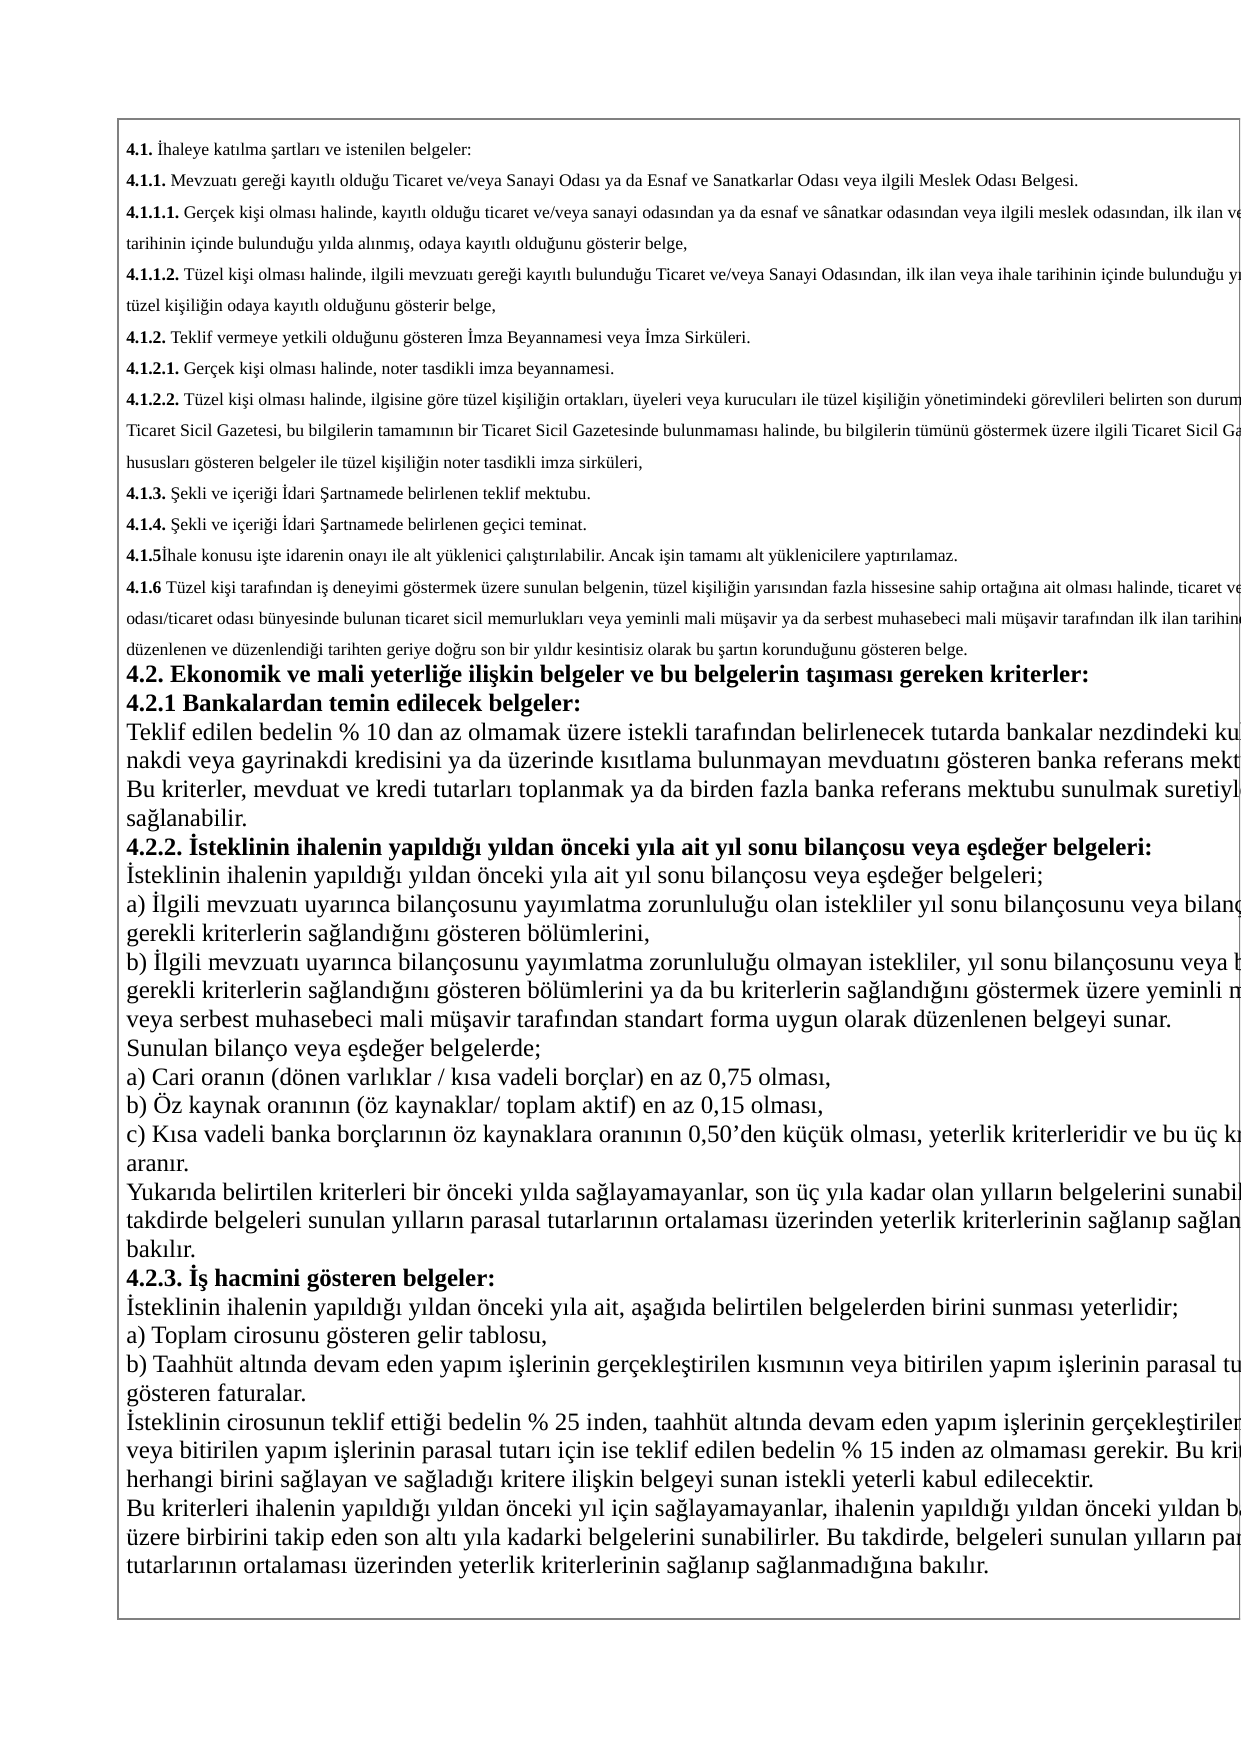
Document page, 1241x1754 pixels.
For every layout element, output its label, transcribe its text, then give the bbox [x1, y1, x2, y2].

table_header T.C. BAŞBAKANLIK TOPLU KONUT İDARESİ BAŞKANLIĞI (TOKİ) İHALE İLANI YOZGAT İLİ AKDAĞMADENİ İLÇESİ 3. ETAP 424 ADET KONUT İNŞAATI İLE ALTYAPI VE ÇEVRE DÜZENLEMESİ İŞİ T.C. BAŞBAKANLIK TOPLU KONUT İDARESİ BAŞKANLIĞI-TOKİ Yozgat İli Akdağmadeni İlçesi 3. Etap 424 Adet Konut İnşaatı İle Altyapı Ve Çevre Düzenlemesi İşi yapım işi 4734 sayılı Kamu İhale Kanununun 19 uncu maddesine göre açık ihale usulü ile ihale edilecektir. İhaleye ilişkin ayrıntılı bilgiler aşağıda yer almaktadır. 2-İhale konusu yapım işinin 3- İhalenin 4. İhaleye katılabilme şartları ve istenilen belgeler ile yeterlik değerlendirmesinde uygulanacak kriterler: 4.1. İhaleye katılma şartları ve istenilen belgeler: 4.1.1. Mevzuatı gereği kayıtlı olduğu Ticaret ve/veya Sanayi Odası ya da Esnaf ve Sanatkarlar Odası veya ilgili Meslek Odası Belgesi. 4.1.1.1. Gerçek kişi olması halinde, kayıtlı olduğu ticaret ve/veya sanayi odasından ya da esnaf ve sânatkar odasından veya ilgili meslek odasından, ilk ilan veya ihale tarihinin içinde bulunduğu yılda alınmış, odaya kayıtlı olduğunu gösterir belge, 4.1.1.2. Tüzel kişi olması halinde, ilgili mevzuatı gereği kayıtlı bulunduğu Ticaret ve/veya Sanayi Odasından, ilk ilan veya ihale tarihinin içinde bulunduğu yılda alınmış, tüzel kişiliğin odaya kayıtlı olduğunu gösterir belge, 4.1.2. Teklif vermeye yetkili olduğunu gösteren İmza Beyannamesi veya İmza Sirküleri. 4.1.2.1. Gerçek kişi olması halinde, noter tasdikli imza beyannamesi. 4.1.2.2. Tüzel kişi olması halinde, ilgisine göre tüzel kişiliğin ortakları, üyeleri veya kurucuları ile tüzel kişiliğin yönetimindeki görevlileri belirten son durumu gösterir Ticaret Sicil Gazetesi, bu bilgilerin tamamının bir Ticaret Sicil Gazetesinde bulunmaması halinde, bu bilgilerin tümünü göstermek üzere ilgili Ticaret Sicil Gazeteleri veya bu hususları gösteren belgeler ile tüzel kişiliğin noter tasdikli imza sirküleri, 4.1.3. Şekli ve içeriği İdari Şartnamede belirlenen teklif mektubu. 4.1.4. Şekli ve içeriği İdari Şartnamede belirlenen geçici teminat. 4.1.5İhale konusu işte idarenin onayı ile alt yüklenici çalıştırılabilir. Ancak işin tamamı alt yüklenicilere yaptırılamaz. 4.1.6 Tüzel kişi tarafından iş deneyimi göstermek üzere sunulan belgenin, tüzel kişiliğin yarısından fazla hissesine sahip ortağına ait olması halinde, ticaret ve sanayi odası/ticaret odası bünyesinde bulunan ticaret sicil memurlukları veya yeminli mali müşavir ya da serbest muhasebeci mali müşavir tarafından ilk ilan tarihinden sonra düzenlenen ve düzenlendiği tarihten geriye doğru son bir yıldır kesintisiz olarak bu şartın korunduğunu gösteren belge. 5.Ekonomik açıdan en avantajlı teklif sadece fiyat esasına göre belirlenecektir. 6.İhale yerli ve yabancı tüm isteklilere açıktır. İhale yerli ve yabancı tüm isteklilere açık olup Kamu İhale Kurumu tarafından belirlenen esaslar çerçevesinde yerli istekliler lehine % 15oranında fiyat avantajı uygulanacaktır. 7. İhale dokümanının görülmesi ve satın alınması: 7.1. İhale dokümanı, idarenin adresinde görülebilir ve 1.000 TRY (Türk Lirası)karşılığı T.C.Başbakanlık Toplu Konut İdaresi Başkanlığı adresinden satın alınabilir. 7.2. İhaleye teklif verecek olanların ihale dokümanını satın almaları zorunludur. 8. Teklifler, ihale tarih ve saatine kadar T.C.Başbakanlık Toplu Konut İdaresi Başkanlığı Bilkent Plaza B1 Blok Bilkent 06800 ÇANKAYA/ ANKARA adresine elden teslim edilebileceği gibi, aynı adrese iadeli taahhütlü posta vasıtasıyla da gönderilebilir. 9. İstekliler tekliflerini, anahtar teslimi götürü bedel üzerinden verecektir. İhale sonucu, üzerine ihale yapılan istekliyle anahtar teslimi götürü bedel sözleşme imzalanacaktır. Bu ihalede, işin tamamı için teklif verilecektir. 10. İstekliler teklif ettikleri bedelin %3’ünden az olmamak üzere kendi belirleyecekleri tutarda geçici teminat vereceklerdir. 11. Verilen tekliflerin geçerlilik süresi, ihale tarihinden itibaren 120 (yüzyirmi) takvim günüdür. 12. Konsorsiyum olarak ihaleye teklif verilemez. 13. Diğer hususlar: İhalede Uygulanacak Sınır Değer Katsayısı (N) : 1 [119, 120, 1239, 1618]
table_cell 4.2.1 Bankalardan temin edilecek belgeler: [126, 688, 1239, 717]
table_cell 4.2.2. İsteklinin ihalenin yapıldığı yıldan önceki yıla ait yıl sonu bilançosu veya eşdeğer belgeleri: [126, 832, 1239, 861]
table_cell İsteklinin ihalenin yapıldığı yıldan önceki yıla ait, aşağıda belirtilen belgelerden birini sunması yeterlidir; a) Toplam cirosunu gösteren gelir tablosu, b) Taahhüt altında devam eden yapım işlerinin gerçekleştirilen kısmının veya bitirilen yapım işlerinin parasal tutarını gösteren faturalar. İsteklinin cirosunun teklif ettiği bedelin % 25 inden, taahhüt altında devam eden yapım işlerinin gerçekleştirilen kısmının veya bitirilen yapım işlerinin parasal tutarı için ise teklif edilen bedelin % 15 inden az olmaması gerekir. Bu kriterlerden herhangi birini sağlayan ve sağladığı kritere ilişkin belgeyi sunan istekli yeterli kabul edilecektir. Bu kriterleri ihalenin yapıldığı yıldan önceki yıl için sağlayamayanlar, ihalenin yapıldığı yıldan önceki yıldan başlamak üzere birbirini takip eden son altı yıla kadarki belgelerini sunabilirler. Bu takdirde, belgeleri sunulan yılların parasal tutarlarının ortalaması üzerinden yeterlik kriterlerinin sağlanıp sağlanmadığına bakılır. [126, 1292, 1239, 1579]
table_cell Teklif edilen bedelin % 10 dan az olmamak üzere istekli tarafından belirlenecek tutarda bankalar nezdindeki kullanılmamış nakdi veya gayrinakdi kredisini ya da üzerinde kısıtlama bulunmayan mevduatını gösteren banka referans mektubu, Bu kriterler, mevduat ve kredi tutarları toplanmak ya da birden fazla banka referans mektubu sunulmak suretiyle de sağlanabilir. [126, 717, 1239, 832]
table_cell İsteklinin ihalenin yapıldığı yıldan önceki yıla ait yıl sonu bilançosu veya eşdeğer belgeleri; a) İlgili mevzuatı uyarınca bilançosunu yayımlatma zorunluluğu olan istekliler yıl sonu bilançosunu veya bilançonun gerekli kriterlerin sağlandığını gösteren bölümlerini, b) İlgili mevzuatı uyarınca bilançosunu yayımlatma zorunluluğu olmayan istekliler, yıl sonu bilançosunu veya bilançonun gerekli kriterlerin sağlandığını gösteren bölümlerini ya da bu kriterlerin sağlandığını göstermek üzere yeminli mali müşavir veya serbest muhasebeci mali müşavir tarafından standart forma uygun olarak düzenlenen belgeyi sunar. Sunulan bilanço veya eşdeğer belgelerde; a) Cari oranın (dönen varlıklar / kısa vadeli borçlar) en az 0,75 olması, b) Öz kaynak oranının (öz kaynaklar/ toplam aktif) en az 0,15 olması, c) Kısa vadeli banka borçlarının öz kaynaklara oranının 0,50’den küçük olması, yeterlik kriterleridir ve bu üç kriter birlikte aranır. Yukarıda belirtilen kriterleri bir önceki yılda sağlayamayanlar, son üç yıla kadar olan yılların belgelerini sunabilirler. Bu takdirde belgeleri sunulan yılların parasal tutarlarının ortalaması üzerinden yeterlik kriterlerinin sağlanıp sağlanmadığına bakılır. [126, 861, 1239, 1263]
table_cell 4.2.3. İş hacmini gösteren belgeler: [126, 1263, 1239, 1292]
table_header 4.2. Ekonomik ve mali yeterliğe ilişkin belgeler ve bu belgelerin taşıması gereken kriterler: [126, 659, 1239, 688]
